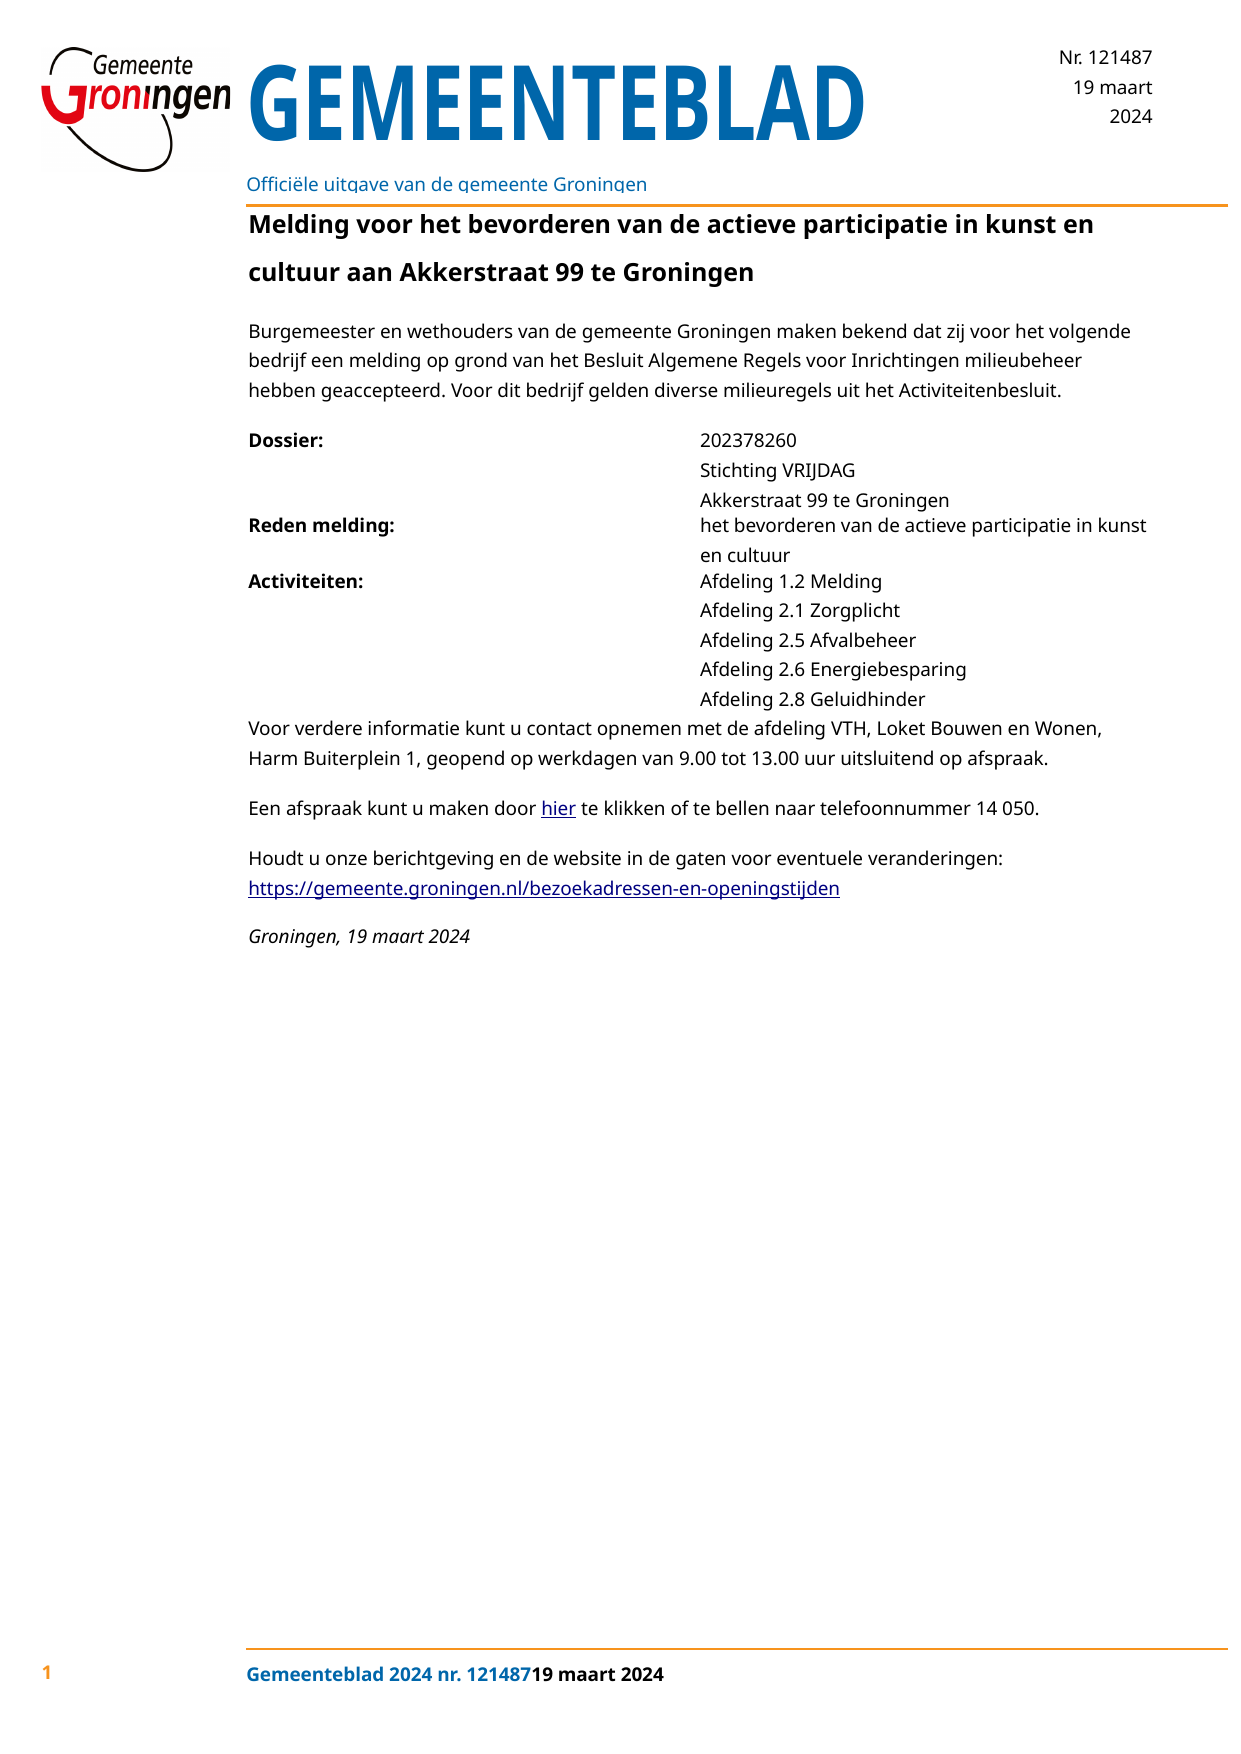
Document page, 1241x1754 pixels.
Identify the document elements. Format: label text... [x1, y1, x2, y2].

table_header Dossier: [248, 428, 700, 512]
table_cell Afdeling 1.2 Melding Afdeling 2.1 Zorgplicht Afdeling 2.5 Afvalbeheer Afdeling 2.6 Energiebesparing Afdeling 2.8 Geluidhinder [700, 568, 1152, 712]
table_cell Reden melding: [248, 513, 700, 568]
table_cell Activiteiten: [248, 568, 700, 712]
text Voor verdere informatie kunt u contact opnemen met de afdeling VTH, Loket Bouwen en Wonen, Harm Buiterplein 1, geopend op werkdagen van 9.00 tot 13.00 uur uitsluitend op afspraak. [248, 715, 1152, 770]
table_header 202378260 Stichting VRIJDAG Akkerstraat 99 te Groningen [700, 428, 1152, 512]
picture [41, 47, 231, 172]
text Een afspraak kunt u maken door hier te klikken of te bellen naar telefoonnummer 14 050. [248, 795, 1152, 821]
text Melding voor het bevorderen van de actieve participatie in kunst en cultuur aan Akkerstraat 99 te Groningen [248, 207, 1152, 288]
text Burgemeester en wethouders van de gemeente Groningen maken bekend dat zij voor het volgende bedrijf een melding op grond van het Besluit Algemene Regels voor Inrichtingen milieubeheer hebben geaccepteerd. Voor dit bedrijf gelden diverse milieuregels uit het Activiteitenbesluit. [248, 318, 1152, 403]
table_cell het bevorderen van de actieve participatie in kunst en cultuur [700, 513, 1152, 568]
text Groningen, 19 maart 2024 [248, 923, 1152, 949]
text Houdt u onze berichtgeving en de website in de gaten voor eventuele veranderingen: https://gemeente.groningen.nl/bezoekadressen-en-openingstijden [248, 846, 1152, 901]
